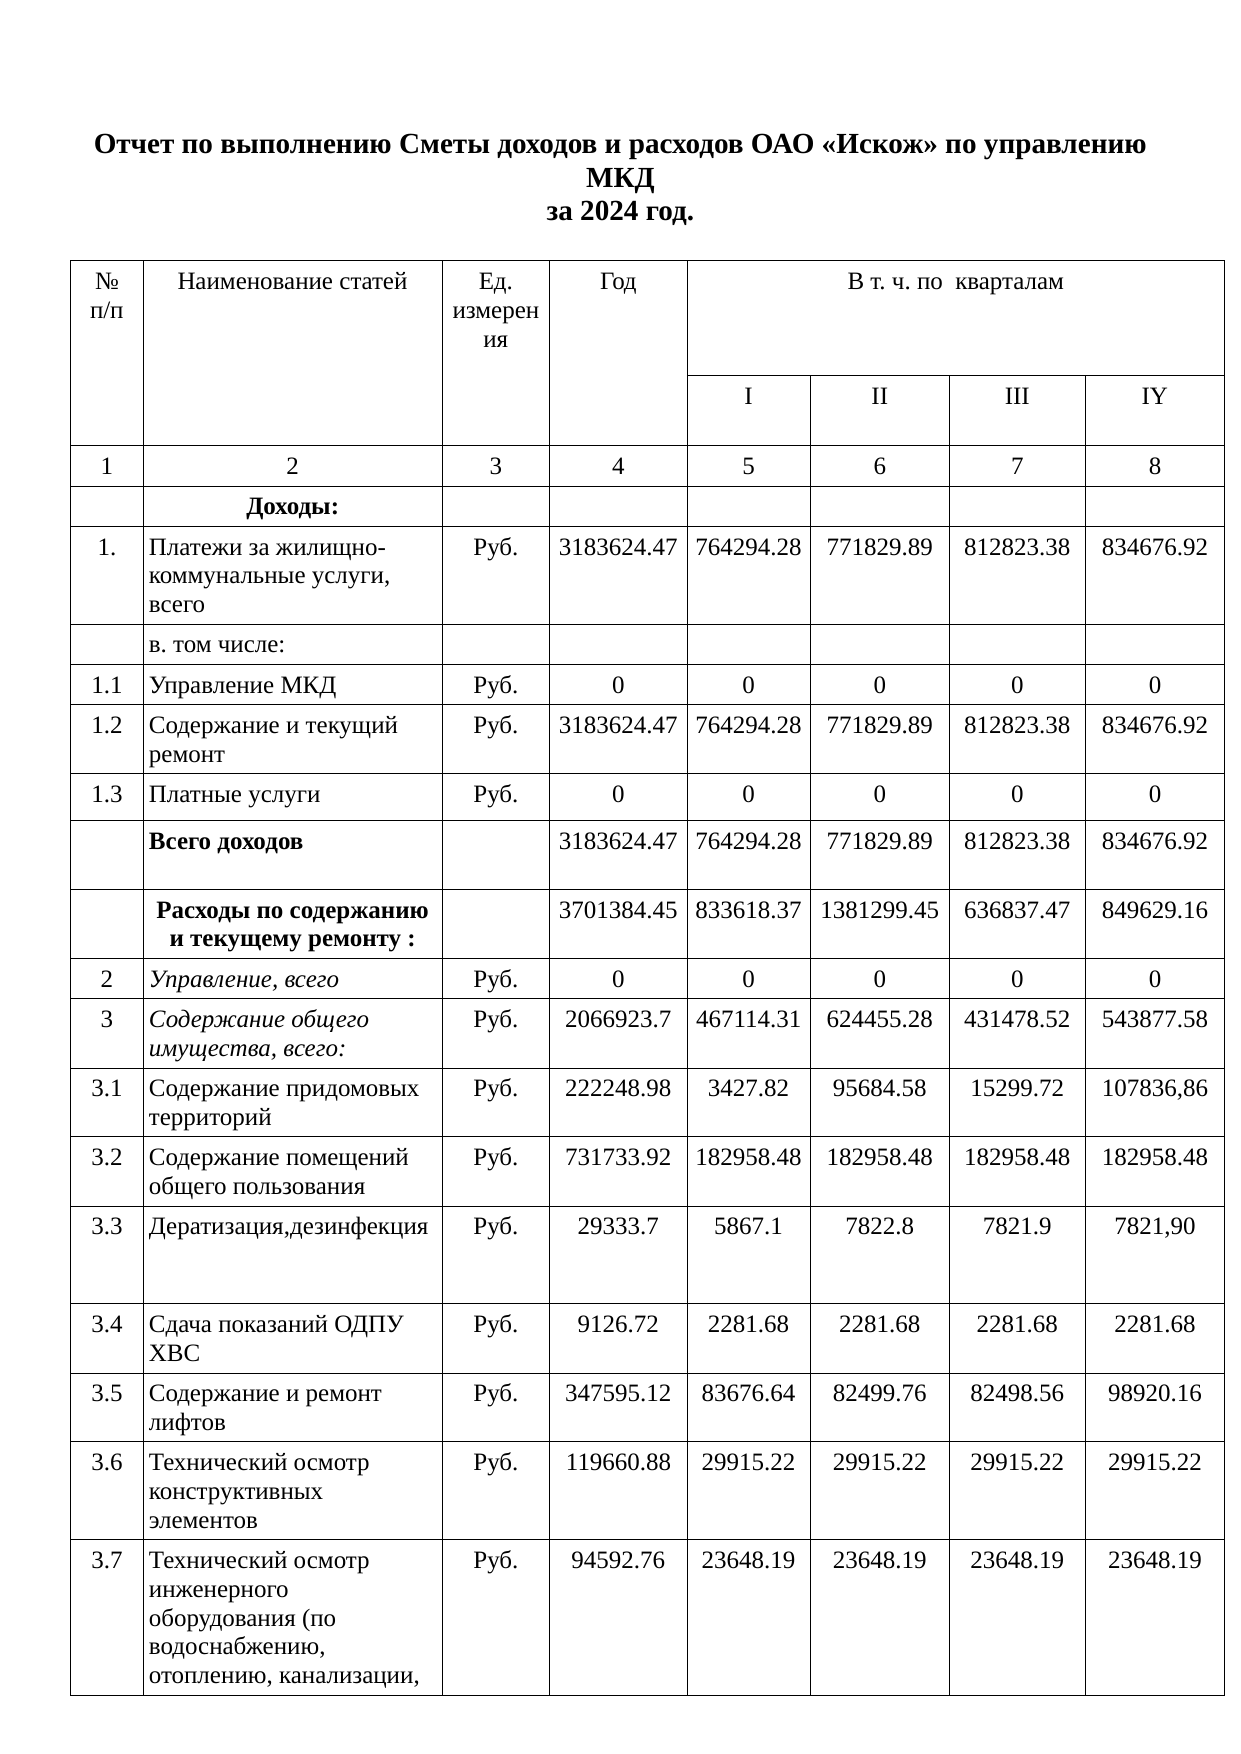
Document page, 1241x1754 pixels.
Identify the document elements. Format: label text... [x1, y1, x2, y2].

table_cell 467114,31 [688, 999, 810, 1067]
table_cell 1 [71, 446, 143, 486]
table_header Наименование статей [144, 261, 442, 445]
table_cell 29915,22 [950, 1442, 1085, 1539]
table_cell 0 [688, 959, 810, 998]
table_header В т. ч. по кварталам [688, 261, 1224, 375]
table_cell в. том числе: [144, 625, 442, 664]
table_cell 29333,7 [550, 1207, 687, 1303]
table_cell 7822,8 [811, 1207, 949, 1303]
table_cell Платежи за жилищно-коммунальные услуги, всего [144, 527, 442, 624]
table_cell 6 [811, 446, 949, 486]
table_cell Всего доходов [144, 821, 442, 889]
table_cell [1086, 487, 1224, 526]
table_cell 1.1 [71, 665, 143, 704]
table_cell 95684,58 [811, 1069, 949, 1136]
table_cell 2281,68 [688, 1304, 810, 1372]
table_cell 7821,90 [1086, 1207, 1224, 1303]
table_cell IY [1086, 376, 1224, 445]
table_cell [811, 625, 949, 664]
table_cell 182958,48 [1086, 1137, 1224, 1206]
table_cell [950, 487, 1085, 526]
table_cell Содержание помещений общего пользования [144, 1137, 442, 1206]
table_cell 3183624,47 [550, 821, 687, 889]
table_cell 7821,9 [950, 1207, 1085, 1303]
table_cell Сдача показаний ОДПУ ХВС [144, 1304, 442, 1372]
table_cell 0 [1086, 665, 1224, 704]
table_cell 107836,86 [1086, 1069, 1224, 1136]
table_cell 3 [71, 999, 143, 1067]
table_cell 182958,48 [688, 1137, 810, 1206]
table_cell 812823,38 [950, 527, 1085, 624]
table_cell Руб. [443, 1304, 549, 1372]
table_cell I [688, 376, 810, 445]
table_cell Расходы по содержанию и текущему ремонту : [144, 890, 442, 958]
table_header № п/п [71, 261, 143, 445]
table_cell 833618,37 [688, 890, 810, 958]
table_cell 2 [144, 446, 442, 486]
table_header Год [550, 261, 687, 445]
table_cell 23648,19 [811, 1540, 949, 1694]
table_cell 3 [443, 446, 549, 486]
table_cell 29915,22 [811, 1442, 949, 1539]
table_cell 764294,28 [688, 821, 810, 889]
table_cell [443, 487, 549, 526]
table_cell 834676,92 [1086, 705, 1224, 773]
table_cell 3183624,47 [550, 705, 687, 773]
table_cell 0 [550, 774, 687, 820]
table_cell 9126,72 [550, 1304, 687, 1372]
table_cell Содержание общего имущества, всего: [144, 999, 442, 1067]
table_cell Содержание и текущий ремонт [144, 705, 442, 773]
table_cell 0 [688, 774, 810, 820]
table_cell Платные услуги [144, 774, 442, 820]
table_cell 3.2 [71, 1137, 143, 1206]
table_cell III [950, 376, 1085, 445]
table_cell 0 [688, 665, 810, 704]
table_cell 2 [71, 959, 143, 998]
table_cell 29915,22 [688, 1442, 810, 1539]
table_cell Руб. [443, 774, 549, 820]
table_cell 0 [1086, 959, 1224, 998]
table_cell 731733,92 [550, 1137, 687, 1206]
table_cell 15299,72 [950, 1069, 1085, 1136]
table_cell 0 [950, 665, 1085, 704]
table_cell Руб. [443, 527, 549, 624]
table_cell 83676,64 [688, 1374, 810, 1441]
table_cell 2281,68 [950, 1304, 1085, 1372]
table_cell [443, 625, 549, 664]
table_cell 771829,89 [811, 821, 949, 889]
table_cell 834676,92 [1086, 527, 1224, 624]
table_cell [71, 487, 143, 526]
table_cell 771829,89 [811, 705, 949, 773]
table_cell 1.3 [71, 774, 143, 820]
table_cell Технический осмотр инженерного оборудования (по водоснабжению, отоплению, канализации, [144, 1540, 442, 1694]
table_cell 0 [1086, 774, 1224, 820]
table_cell 431478,52 [950, 999, 1085, 1067]
table_cell 0 [811, 959, 949, 998]
table_cell 3183624,47 [550, 527, 687, 624]
table_cell 82499,76 [811, 1374, 949, 1441]
table_cell 3.1 [71, 1069, 143, 1136]
table_cell 5867,1 [688, 1207, 810, 1303]
table_cell 347595,12 [550, 1374, 687, 1441]
table_cell 771829,89 [811, 527, 949, 624]
table_cell Руб. [443, 1540, 549, 1694]
table_cell 23648,19 [688, 1540, 810, 1694]
table_cell Руб. [443, 1442, 549, 1539]
table_cell 849629,16 [1086, 890, 1224, 958]
table_cell [688, 487, 810, 526]
text за 2024 год. [59, 193, 1181, 227]
table_cell 624455,28 [811, 999, 949, 1067]
table_cell [71, 890, 143, 958]
table_cell Руб. [443, 1137, 549, 1206]
table_cell [1086, 625, 1224, 664]
table_cell Руб. [443, 1374, 549, 1441]
table_cell 3701384,45 [550, 890, 687, 958]
table_cell Руб. [443, 999, 549, 1067]
table_cell 0 [811, 665, 949, 704]
table_cell 764294,28 [688, 705, 810, 773]
table_cell 7 [950, 446, 1085, 486]
table_cell 8 [1086, 446, 1224, 486]
table_cell 764294,28 [688, 527, 810, 624]
table_cell 2281,68 [1086, 1304, 1224, 1372]
table_cell [71, 625, 143, 664]
table_cell 2281,68 [811, 1304, 949, 1372]
table_cell 543877,58 [1086, 999, 1224, 1067]
table_cell [71, 821, 143, 889]
table_cell 812823,38 [950, 705, 1085, 773]
table_cell Доходы: [144, 487, 442, 526]
table_cell 0 [550, 959, 687, 998]
table_cell 23648,19 [950, 1540, 1085, 1694]
table_cell 94592,76 [550, 1540, 687, 1694]
table_cell 29915,22 [1086, 1442, 1224, 1539]
table_cell 0 [811, 774, 949, 820]
table_cell 812823,38 [950, 821, 1085, 889]
table_cell [443, 821, 549, 889]
table_cell [811, 487, 949, 526]
table_cell 182958,48 [950, 1137, 1085, 1206]
table_cell Содержание и ремонт лифтов [144, 1374, 442, 1441]
table_cell 222248,98 [550, 1069, 687, 1136]
table_cell 1381299,45 [811, 890, 949, 958]
table_cell 3.3 [71, 1207, 143, 1303]
table_cell 82498,56 [950, 1374, 1085, 1441]
table_cell 3.6 [71, 1442, 143, 1539]
table_cell 1. [71, 527, 143, 624]
table_cell [688, 625, 810, 664]
table_cell 3.4 [71, 1304, 143, 1372]
table_cell Дератизация,дезинфекция [144, 1207, 442, 1303]
table_cell 834676,92 [1086, 821, 1224, 889]
table_cell 3427,82 [688, 1069, 810, 1136]
table_cell Руб. [443, 705, 549, 773]
table_cell Руб. [443, 1069, 549, 1136]
table_cell Управление МКД [144, 665, 442, 704]
table_cell 4 [550, 446, 687, 486]
table_cell Руб. [443, 1207, 549, 1303]
table_cell Руб. [443, 665, 549, 704]
table_cell 98920,16 [1086, 1374, 1224, 1441]
table_cell 182958,48 [811, 1137, 949, 1206]
table_cell [950, 625, 1085, 664]
table_cell 0 [950, 774, 1085, 820]
table_cell [550, 625, 687, 664]
table_cell Технический осмотр конструктивных элементов [144, 1442, 442, 1539]
text Отчет по выполнению Сметы доходов и расходов ОАО «Искож» по управлению МКД [59, 126, 1181, 193]
table_cell 1.2 [71, 705, 143, 773]
table_cell 2066923,7 [550, 999, 687, 1067]
table_cell Содержание придомовых территорий [144, 1069, 442, 1136]
table_cell 119660,88 [550, 1442, 687, 1539]
table_cell 3.7 [71, 1540, 143, 1694]
table_cell 5 [688, 446, 810, 486]
table_cell 0 [550, 665, 687, 704]
table_cell Управление, всего [144, 959, 442, 998]
table_cell 3.5 [71, 1374, 143, 1441]
table_cell 23648,19 [1086, 1540, 1224, 1694]
table_cell [443, 890, 549, 958]
table_cell Руб. [443, 959, 549, 998]
table_cell II [811, 376, 949, 445]
table_cell 636837,47 [950, 890, 1085, 958]
table_header Ед. измерения [443, 261, 549, 445]
table_cell [550, 487, 687, 526]
table_cell 0 [950, 959, 1085, 998]
